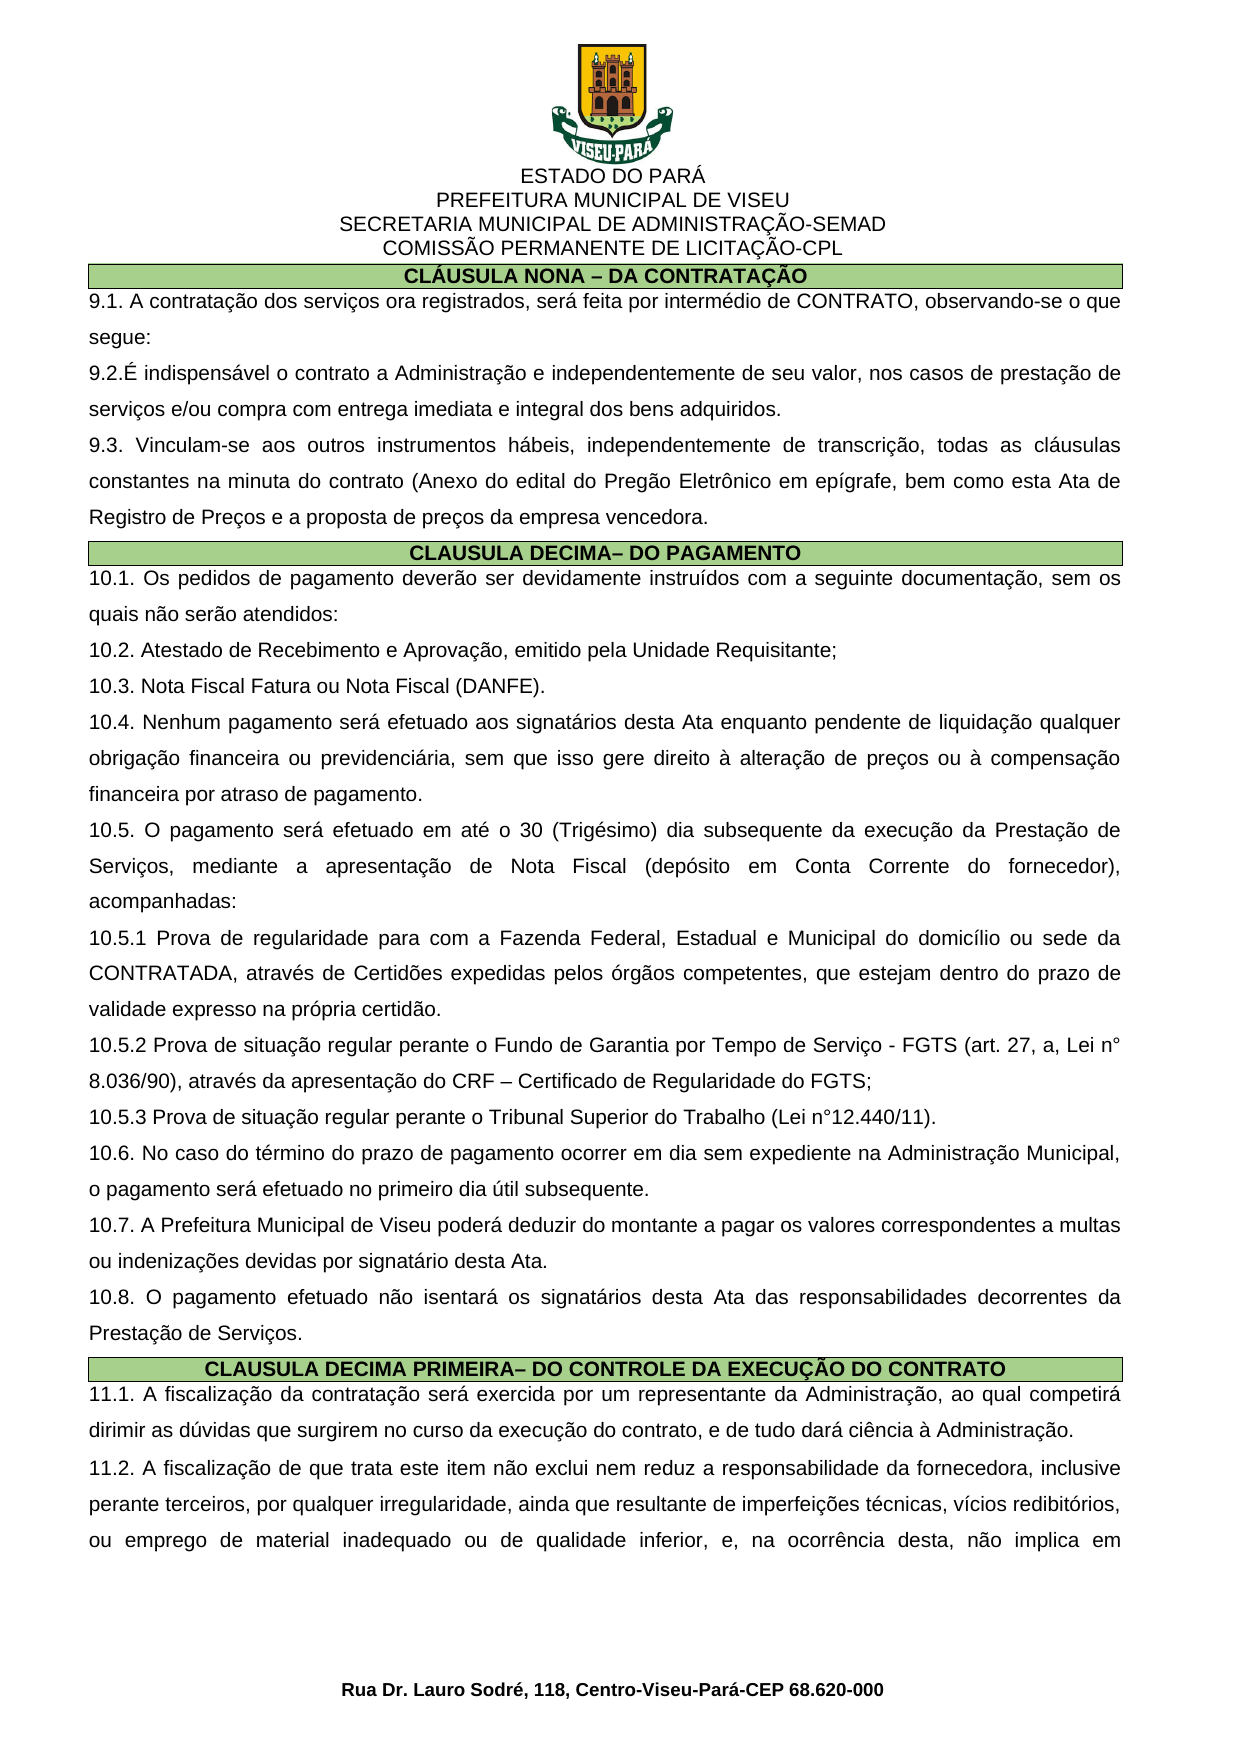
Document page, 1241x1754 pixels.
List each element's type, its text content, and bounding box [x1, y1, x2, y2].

text 9.1. A contratação dos serviços ora registrados, será feita por intermédio de CONTRATO, observando-se o que segue: [89, 289, 1122, 349]
text 9.3. Vinculam-se aos outros instrumentos hábeis, independentemente de transcrição, todas as cláusulas constantes na minuta do contrato (Anexo do edital do Pregão Eletrônico em epígrafe, bem como esta Ata de Registro de Preços e a proposta de preços da empresa vencedora. [89, 433, 1122, 528]
text CLAUSULA DECIMA– DO PAGAMENTO [89, 542, 1122, 565]
text 10.4. Nenhum pagamento será efetuado aos signatários desta Ata enquanto pendente de liquidação qualquer obrigação financeira ou previdenciária, sem que isso gere direito à alteração de preços ou à compensação financeira por atraso de pagamento. [89, 710, 1122, 806]
text CLAUSULA DECIMA PRIMEIRA– DO CONTROLE DA EXECUÇÃO DO CONTRATO [89, 1358, 1122, 1381]
text 10.8. O pagamento efetuado não isentará os signatários desta Ata das responsabilidades decorrentes da Prestação de Serviços. [89, 1285, 1122, 1344]
text 10.6. No caso do término do prazo de pagamento ocorrer em dia sem expediente na Administração Municipal, o pagamento será efetuado no primeiro dia útil subsequente. [89, 1141, 1122, 1201]
text 10.3. Nota Fiscal Fatura ou Nota Fiscal (DANFE). [89, 674, 1122, 698]
text 10.1. Os pedidos de pagamento deverão ser devidamente instruídos com a seguinte documentação, sem os quais não serão atendidos: [89, 566, 1122, 626]
text 11.2. A fiscalização de que trata este item não exclui nem reduz a responsabilidade da fornecedora, inclusive perante terceiros, por qualquer irregularidade, ainda que resultante de imperfeições técnicas, vícios redibitórios, ou emprego de material inadequado ou de qualidade inferior, e, na ocorrência desta, não implica em [89, 1456, 1122, 1552]
text 10.5.2 Prova de situação regular perante o Fundo de Garantia por Tempo de Serviço - FGTS (art. 27, a, Lei n° 8.036/90), através da apresentação do CRF – Certificado de Regularidade do FGTS; [89, 1033, 1122, 1093]
text 9.2.É indispensável o contrato a Administração e independentemente de seu valor, nos casos de prestação de serviços e/ou compra com entrega imediata e integral dos bens adquiridos. [89, 361, 1122, 421]
text 10.5. O pagamento será efetuado em até o 30 (Trigésimo) dia subsequente da execução da Prestação de Serviços, mediante a apresentação de Nota Fiscal (depósito em Conta Corrente do fornecedor), acompanhadas: [89, 817, 1122, 913]
text 10.5.3 Prova de situação regular perante o Tribunal Superior do Trabalho (Lei n°12.440/11). [89, 1105, 1122, 1129]
text 10.2. Atestado de Recebimento e Aprovação, emitido pela Unidade Requisitante; [89, 638, 1122, 662]
picture [551, 44, 674, 165]
text CLÁUSULA NONA – DA CONTRATAÇÃO [89, 265, 1122, 288]
text 10.5.1 Prova de regularidade para com a Fazenda Federal, Estadual e Municipal do domicílio ou sede da CONTRATADA, através de Certidões expedidas pelos órgãos competentes, que estejam dentro do prazo de validade expresso na própria certidão. [89, 925, 1122, 1021]
text 11.1. A fiscalização da contratação será exercida por um representante da Administração, ao qual competirá dirimir as dúvidas que surgirem no curso da execução do contrato, e de tudo dará ciência à Administração. [89, 1382, 1122, 1442]
text 10.7. A Prefeitura Municipal de Viseu poderá deduzir do montante a pagar os valores correspondentes a multas ou indenizações devidas por signatário desta Ata. [89, 1213, 1122, 1273]
